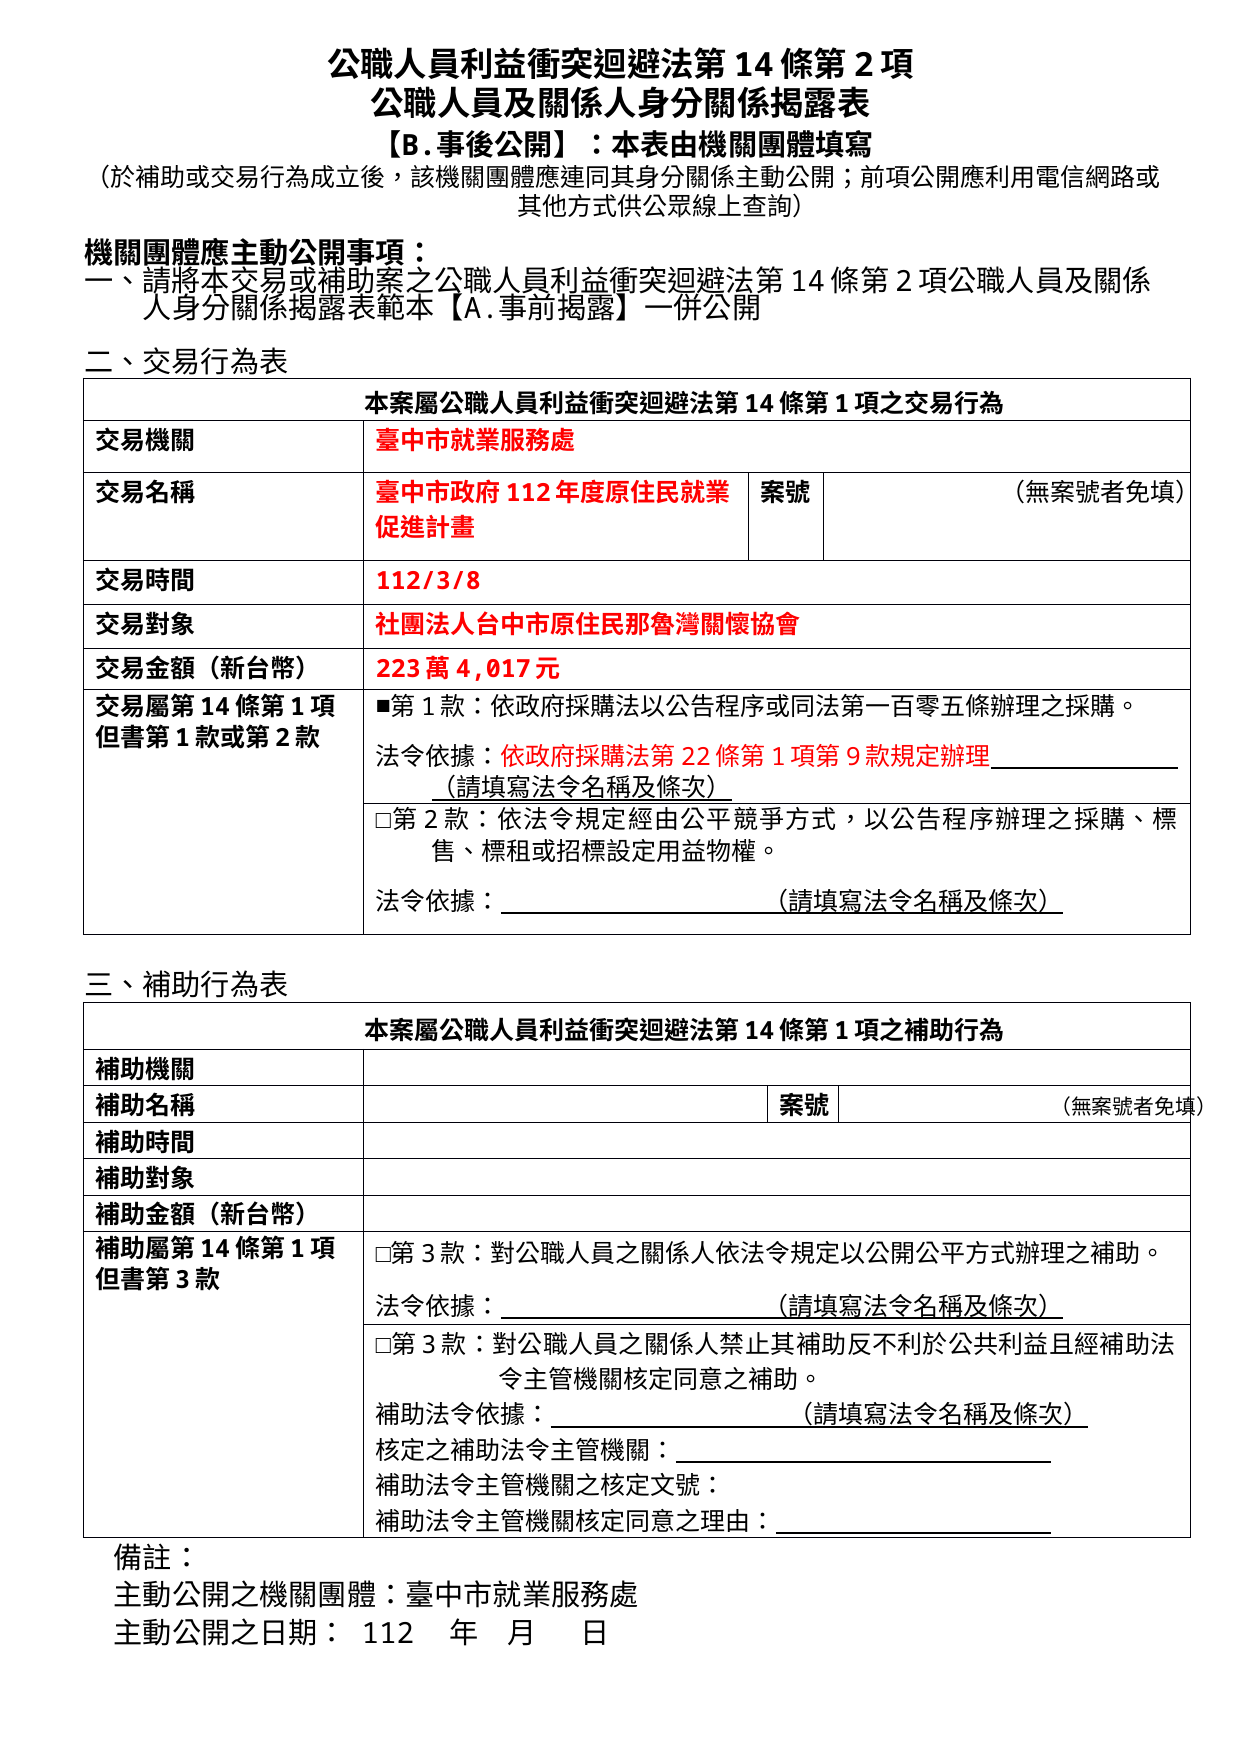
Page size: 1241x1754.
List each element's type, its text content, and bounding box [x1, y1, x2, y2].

table_cell 案號 [768, 1086, 838, 1122]
table_cell 交易金額（新台幣） [84, 649, 363, 689]
table_cell 案號 [749, 473, 823, 560]
table_cell 社團法人台中市原住民那魯灣關懷協會 [364, 605, 1190, 648]
table_cell （無案號者免填） [839, 1086, 1190, 1122]
text 二、交易行為表 [84, 351, 1162, 378]
table_cell [364, 1196, 1190, 1231]
table_cell 交易屬第14條第1項但書第1款或第2款 [84, 690, 363, 934]
text 機關團體應主動公開事項： [84, 240, 1162, 269]
table_cell 交易名稱 [84, 473, 363, 560]
text 主動公開之日期： 112 年 月 日 [113, 1613, 1147, 1651]
text 主動公開之機關團體：臺中市就業服務處 [113, 1576, 1147, 1613]
text 公職人員利益衝突迴避法第14條第2項 [187, 44, 1053, 84]
table_cell 交易對象 [84, 605, 363, 648]
table_cell □第2款：依法令規定經由公平競爭方式，以公告程序辦理之採購、標售、標租或招標設定用益物權。 法令依據： （請填寫法令名稱及條次） [364, 804, 1190, 934]
text 一、請將本交易或補助案之公職人員利益衝突迴避法第14條第2項公職人員及關係人身分關係揭露表範本【A.事前揭露】一併公開 [84, 269, 1162, 323]
table_cell □第3款：對公職人員之關係人禁止其補助反不利於公共利益且經補助法令主管機關核定同意之補助。 補助法令依據： （請填寫法令名稱及條次） 核定之補助法令主管機關： 補助法令主管機關之核定文號： 補助法令主管機關核定同意之理由： [364, 1325, 1190, 1537]
text 備註： [113, 1538, 1147, 1576]
table_cell 112/3/8 [364, 561, 1190, 604]
table_cell 補助名稱 [84, 1086, 363, 1122]
table_cell 交易機關 [84, 421, 363, 472]
table_header 本案屬公職人員利益衝突迴避法第14條第1項之補助行為 [84, 1003, 1190, 1049]
table_cell 臺中市政府112年度原住民就業 促進計畫 [364, 473, 748, 560]
table_cell ■第1款：依政府採購法以公告程序或同法第一百零五條辦理之採購。 法令依據：依政府採購法第22條第1項第9款規定辦理 （請填寫法令名稱及條次） [364, 690, 1190, 803]
table_cell [364, 1159, 1190, 1194]
table_cell 223萬4,017元 [364, 649, 1190, 689]
table_cell 補助屬第14條第1項但書第3款 [84, 1232, 363, 1537]
text 公職人員及關係人身分關係揭露表 [187, 84, 1053, 123]
table_cell [364, 1086, 767, 1122]
table_cell 補助機關 [84, 1050, 363, 1085]
text 【B.事後公開】：本表由機關團體填寫 [84, 123, 1162, 163]
table_cell （無案號者免填） [824, 473, 1190, 560]
table_cell 補助時間 [84, 1123, 363, 1158]
text （於補助或交易行為成立後，該機關團體應連同其身分關係主動公開；前項公開應利用電信網路或其他方式供公眾線上查詢） [84, 163, 1162, 221]
table_cell 臺中市就業服務處 [364, 421, 1190, 472]
table_cell □第3款：對公職人員之關係人依法令規定以公開公平方式辦理之補助。 法令依據： （請填寫法令名稱及條次） [364, 1232, 1190, 1324]
table_cell [364, 1123, 1190, 1158]
table_cell 補助金額（新台幣） [84, 1196, 363, 1231]
table_header 本案屬公職人員利益衝突迴避法第14條第1項之交易行為 [84, 379, 1190, 420]
table_cell 交易時間 [84, 561, 363, 604]
text 三、補助行為表 [84, 968, 1147, 1002]
table_cell 補助對象 [84, 1159, 363, 1194]
table_cell [364, 1050, 1190, 1085]
